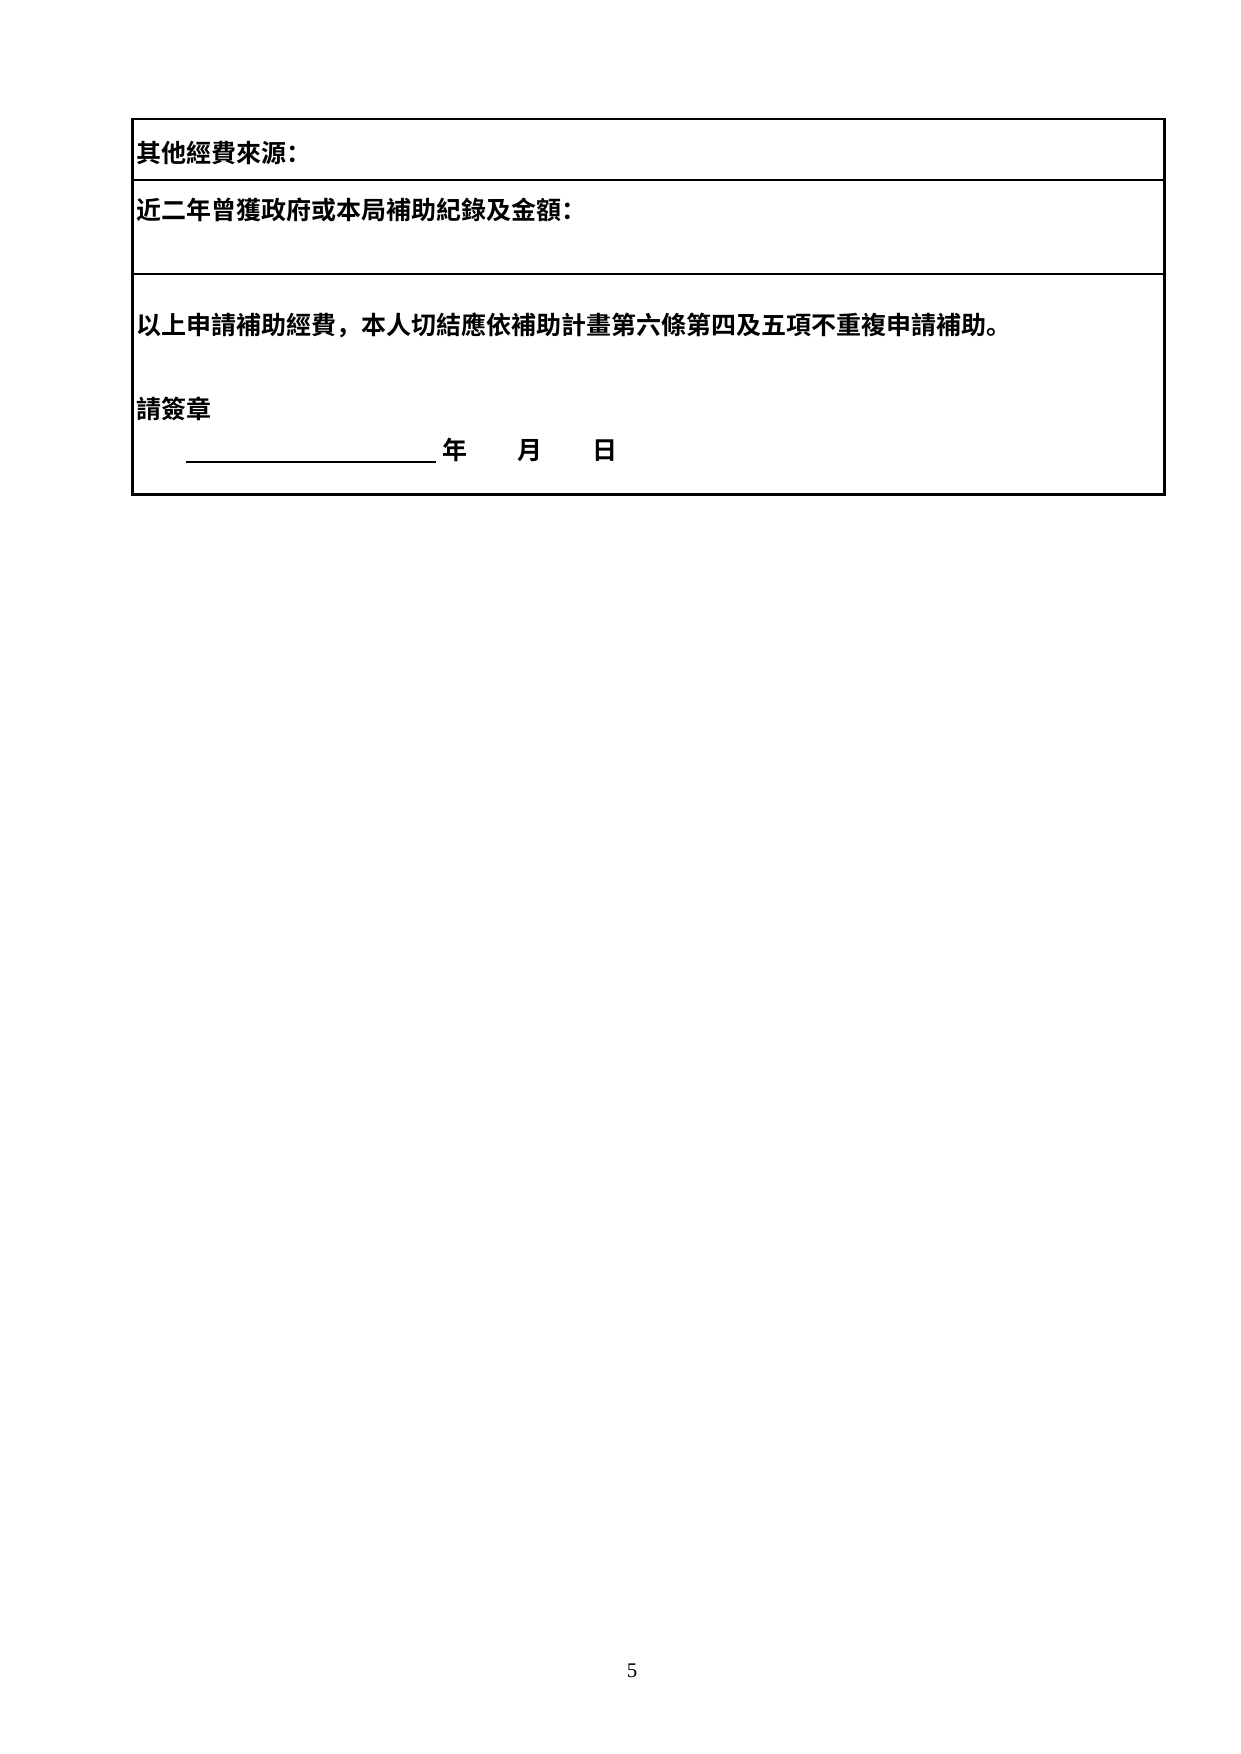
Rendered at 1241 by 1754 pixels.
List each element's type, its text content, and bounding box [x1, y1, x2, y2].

table_cell 以上申請補助經費，本人切結應依補助計畫第六條第四及五項不重複申請補助。 請簽章 年 月 日 [134, 275, 1163, 493]
table_cell 其他經費來源： [134, 120, 1163, 179]
table_cell 近二年曾獲政府或本局補助紀錄及金額： [134, 181, 1163, 273]
